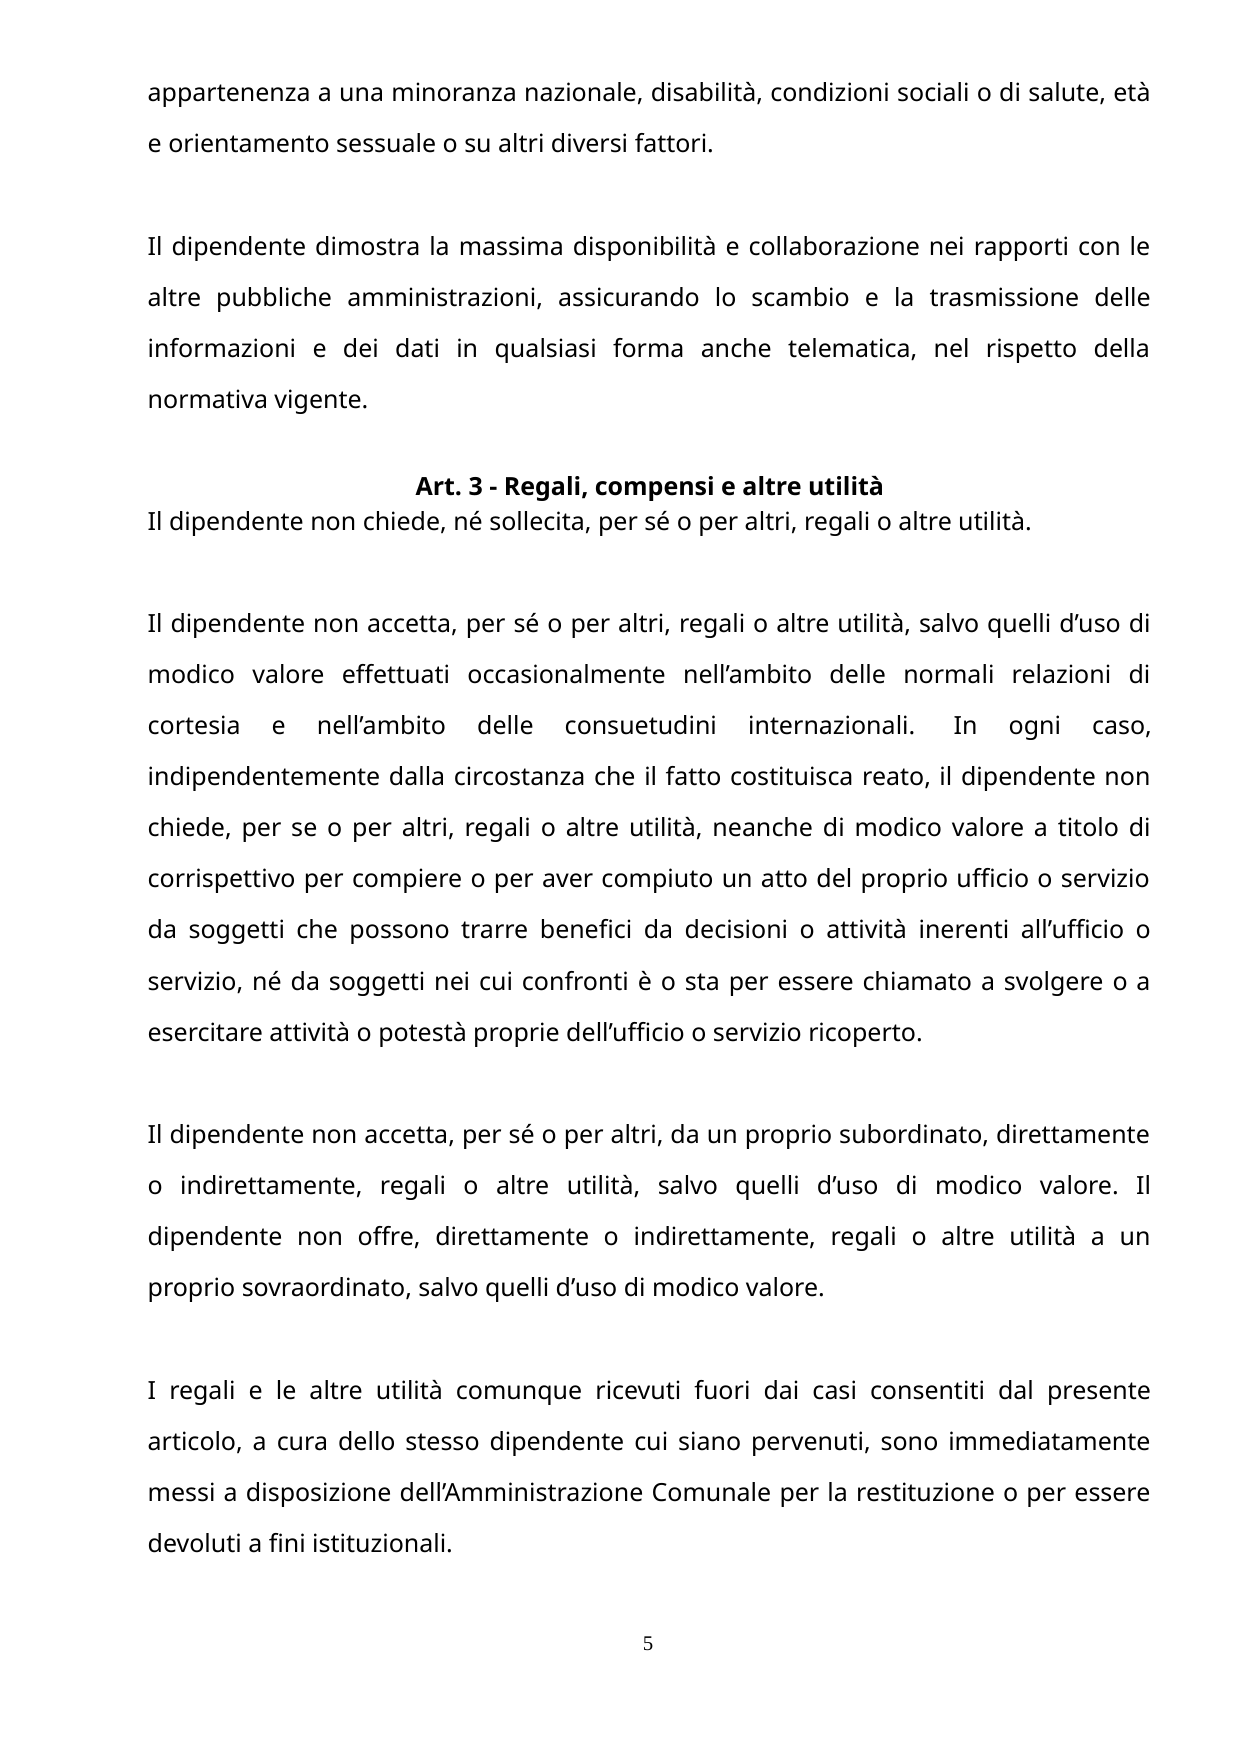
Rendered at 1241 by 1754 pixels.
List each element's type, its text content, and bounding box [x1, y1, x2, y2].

text Il dipendente non accetta, per sé o per altri, da un proprio subordinato, direttamente o indirettamente, regali o altre utilità, salvo quelli d’uso di modico valore. Il dipendente non offre, direttamente o indirettamente, regali o altre utilità a un proprio sovraordinato, salvo quelli d’uso di modico valore. [147, 1117, 1152, 1304]
text Art. 3 - Regali, compensi e altre utilità [147, 468, 1152, 502]
text Il dipendente dimostra la massima disponibilità e collaborazione nei rapporti con le altre pubbliche amministrazioni, assicurando lo scambio e la trasmissione delle informazioni e dei dati in qualsiasi forma anche telematica, nel rispetto della normativa vigente. [147, 229, 1152, 416]
text Il dipendente non chiede, né sollecita, per sé o per altri, regali o altre utilità. [147, 503, 1152, 537]
text Il dipendente non accetta, per sé o per altri, regali o altre utilità, salvo quelli d’uso di modico valore effettuati occasionalmente nell’ambito delle normali relazioni di cortesia e nell’ambito delle consuetudini internazionali. In ogni caso, indipendentemente dalla circostanza che il fatto costituisca reato, il dipendente non chiede, per se o per altri, regali o altre utilità, neanche di modico valore a titolo di corrispettivo per compiere o per aver compiuto un atto del proprio ufficio o servizio da soggetti che possono trarre benefici da decisioni o attività inerenti all’ufficio o servizio, né da soggetti nei cui confronti è o sta per essere chiamato a svolgere o a esercitare attività o potestà proprie dell’ufficio o servizio ricoperto. [147, 606, 1152, 1048]
text I regali e le altre utilità comunque ricevuti fuori dai casi consentiti dal presente articolo, a cura dello stesso dipendente cui siano pervenuti, sono immediatamente messi a disposizione dell’Amministrazione Comunale per la restituzione o per essere devoluti a fini istituzionali. [147, 1373, 1152, 1560]
text appartenenza a una minoranza nazionale, disabilità, condizioni sociali o di salute, età e orientamento sessuale o su altri diversi fattori. [147, 75, 1152, 160]
